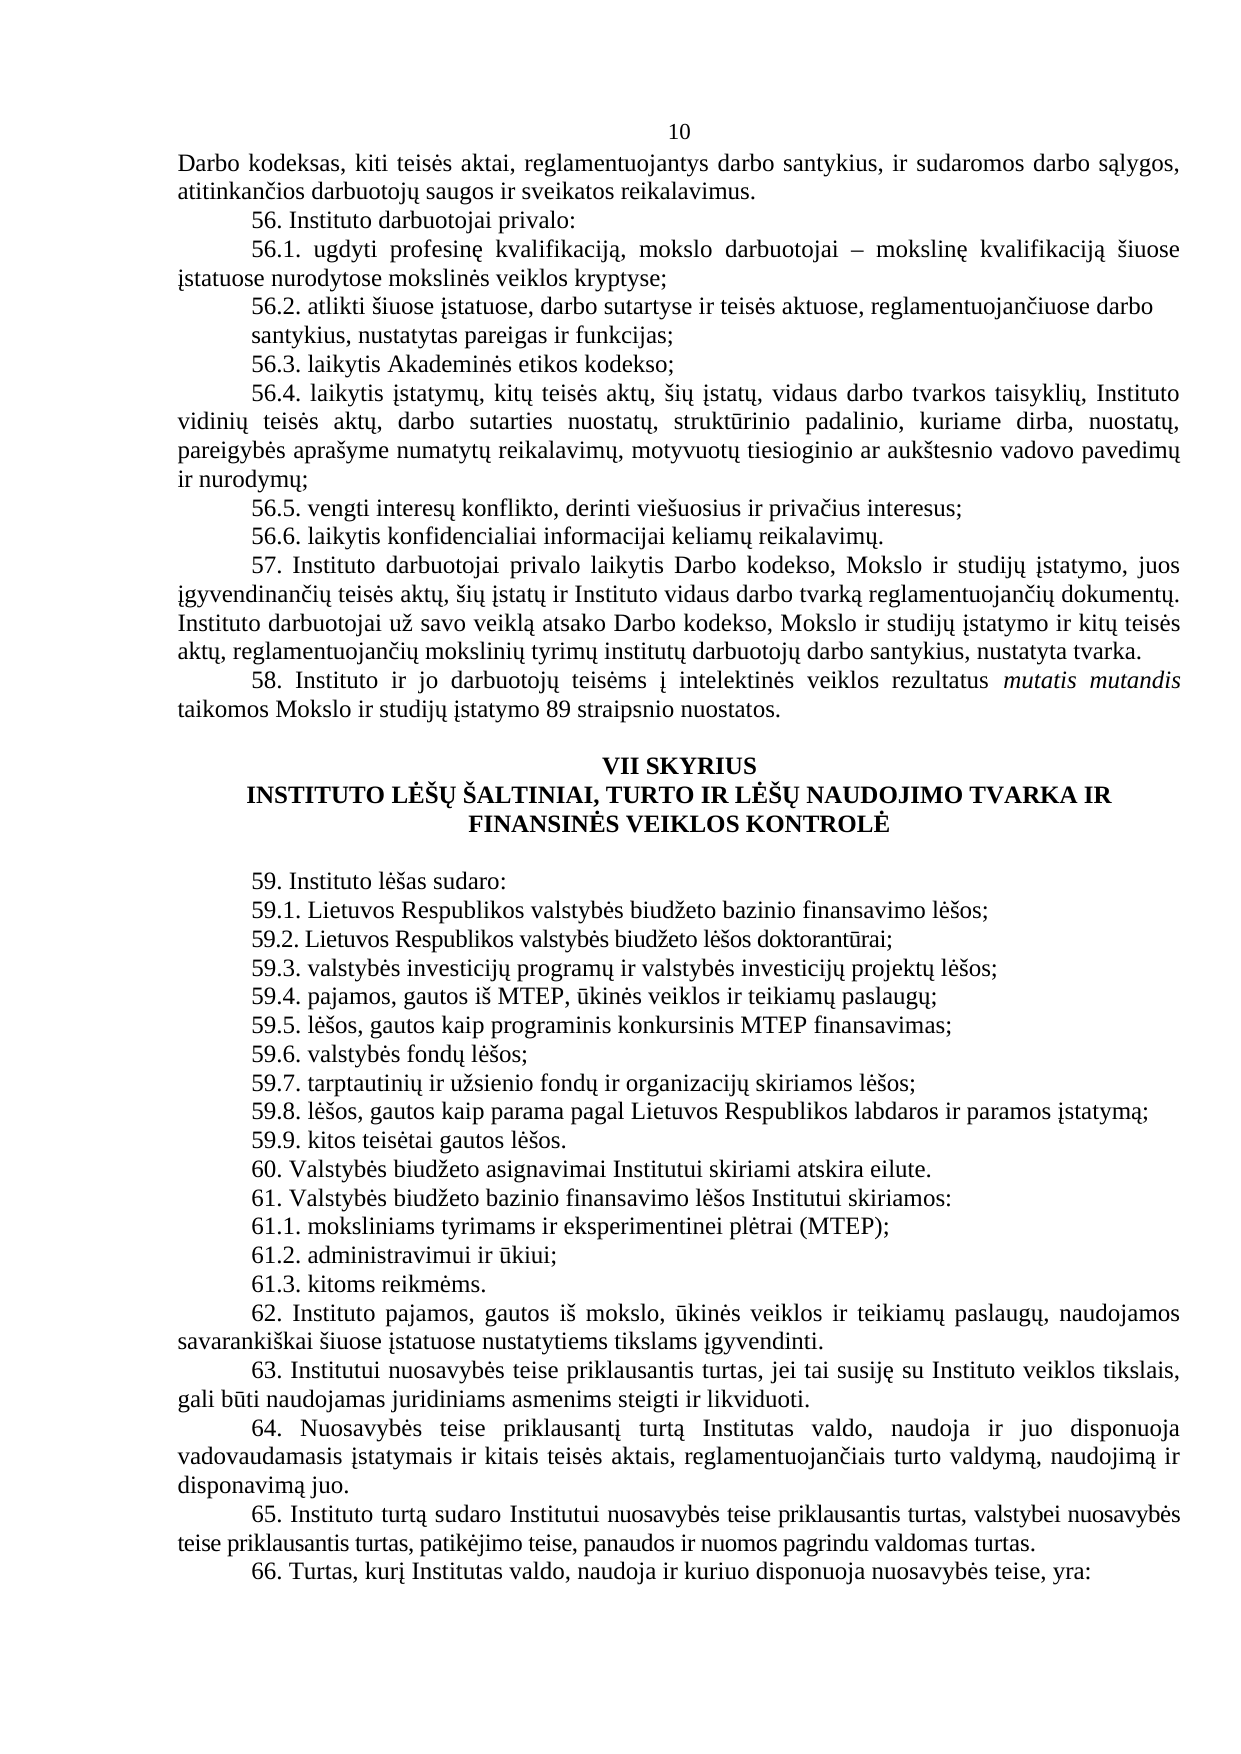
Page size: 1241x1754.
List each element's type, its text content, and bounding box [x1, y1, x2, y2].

text 65. Instituto turtą sudaro Institutui nuosavybės teise priklausantis turtas, valstybei nuosavybės teise priklausantis turtas, patikėjimo teise, panaudos ir nuomos pagrindu valdomas turtas. [177, 1499, 1181, 1556]
text 56.6. laikytis konfidencialiai informacijai keliamų reikalavimų. [177, 521, 1181, 550]
text 59. Instituto lėšas sudaro: [177, 866, 1181, 895]
text VII SKYRIUS [177, 751, 1181, 780]
text santykius, nustatytas pareigas ir funkcijas; [177, 320, 1181, 349]
text 61. Valstybės biudžeto bazinio finansavimo lėšos Institutui skiriamos: [177, 1183, 1181, 1211]
text 63. Institutui nuosavybės teise priklausantis turtas, jei tai susiję su Instituto veiklos tikslais, gali būti naudojamas juridiniams asmenims steigti ir likviduoti. [177, 1355, 1181, 1413]
text 59.5. lėšos, gautos kaip programinis konkursinis MTEP finansavimas; [177, 1010, 1181, 1039]
text 56.3. laikytis Akademinės etikos kodekso; [177, 349, 1181, 378]
text 56.2. atlikti šiuose įstatuose, darbo sutartyse ir teisės aktuose, reglamentuojančiuose darbo [177, 291, 1181, 320]
text 56.1. ugdyti profesinę kvalifikaciją, mokslo darbuotojai – mokslinę kvalifikaciją šiuose įstatuose nurodytose mokslinės veiklos kryptyse; [177, 234, 1181, 291]
text 66. Turtas, kurį Institutas valdo, naudoja ir kuriuo disponuoja nuosavybės teise, yra: [177, 1556, 1181, 1585]
text 64. Nuosavybės teise priklausantį turtą Institutas valdo, naudoja ir juo disponuoja vadovaudamasis įstatymais ir kitais teisės aktais, reglamentuojančiais turto valdymą, naudojimą ir disponavimą juo. [177, 1413, 1181, 1499]
text 56.5. vengti interesų konflikto, derinti viešuosius ir privačius interesus; [177, 493, 1181, 521]
text 59.7. tarptautinių ir užsienio fondų ir organizacijų skiriamos lėšos; [177, 1068, 1181, 1096]
text 59.3. valstybės investicijų programų ir valstybės investicijų projektų lėšos; [177, 953, 1181, 981]
text 62. Instituto pajamos, gautos iš mokslo, ūkinės veiklos ir teikiamų paslaugų, naudojamos savarankiškai šiuose įstatuose nustatytiems tikslams įgyvendinti. [177, 1298, 1181, 1355]
text 60. Valstybės biudžeto asignavimai Institutui skiriami atskira eilute. [177, 1154, 1181, 1183]
text 61.2. administravimui ir ūkiui; [177, 1240, 1181, 1269]
text 59.2. Lietuvos Respublikos valstybės biudžeto lėšos doktorantūrai; [177, 924, 1181, 953]
text 61.1. moksliniams tyrimams ir eksperimentinei plėtrai (MTEP); [177, 1211, 1181, 1240]
text 59.6. valstybės fondų lėšos; [177, 1039, 1181, 1068]
text 56.4. laikytis įstatymų, kitų teisės aktų, šių įstatų, vidaus darbo tvarkos taisyklių, Instituto vidinių teisės aktų, darbo sutarties nuostatų, struktūrinio padalinio, kuriame dirba, nuostatų, pareigybės aprašyme numatytų reikalavimų, motyvuotų tiesioginio ar aukštesnio vadovo pavedimų ir nurodymų; [177, 378, 1181, 493]
text 59.1. Lietuvos Respublikos valstybės biudžeto bazinio finansavimo lėšos; [177, 895, 1181, 924]
text INSTITUTO LĖŠŲ ŠALTINIAI, TURTO IR LĖŠŲ NAUDOJIMO TVARKA IR FINANSINĖS VEIKLOS KONTROLĖ [177, 780, 1181, 838]
text 61.3. kitoms reikmėms. [177, 1269, 1181, 1298]
text 56. Instituto darbuotojai privalo: [177, 205, 1181, 234]
text 59.9. kitos teisėtai gautos lėšos. [177, 1125, 1181, 1154]
text 59.4. pajamos, gautos iš MTEP, ūkinės veiklos ir teikiamų paslaugų; [177, 981, 1181, 1010]
text Darbo kodeksas, kiti teisės aktai, reglamentuojantys darbo santykius, ir sudaromos darbo sąlygos, atitinkančios darbuotojų saugos ir sveikatos reikalavimus. [177, 148, 1181, 205]
text 59.8. lėšos, gautos kaip parama pagal Lietuvos Respublikos labdaros ir paramos įstatymą; [177, 1096, 1181, 1125]
text 58. Instituto ir jo darbuotojų teisėms į intelektinės veiklos rezultatus mutatis mutandis taikomos Mokslo ir studijų įstatymo 89 straipsnio nuostatos. [177, 665, 1181, 723]
text 57. Instituto darbuotojai privalo laikytis Darbo kodekso, Mokslo ir studijų įstatymo, juos įgyvendinančių teisės aktų, šių įstatų ir Instituto vidaus darbo tvarką reglamentuojančių dokumentų. Instituto darbuotojai už savo veiklą atsako Darbo kodekso, Mokslo ir studijų įstatymo ir kitų teisės aktų, reglamentuojančių mokslinių tyrimų institutų darbuotojų darbo santykius, nustatyta tvarka. [177, 550, 1181, 665]
